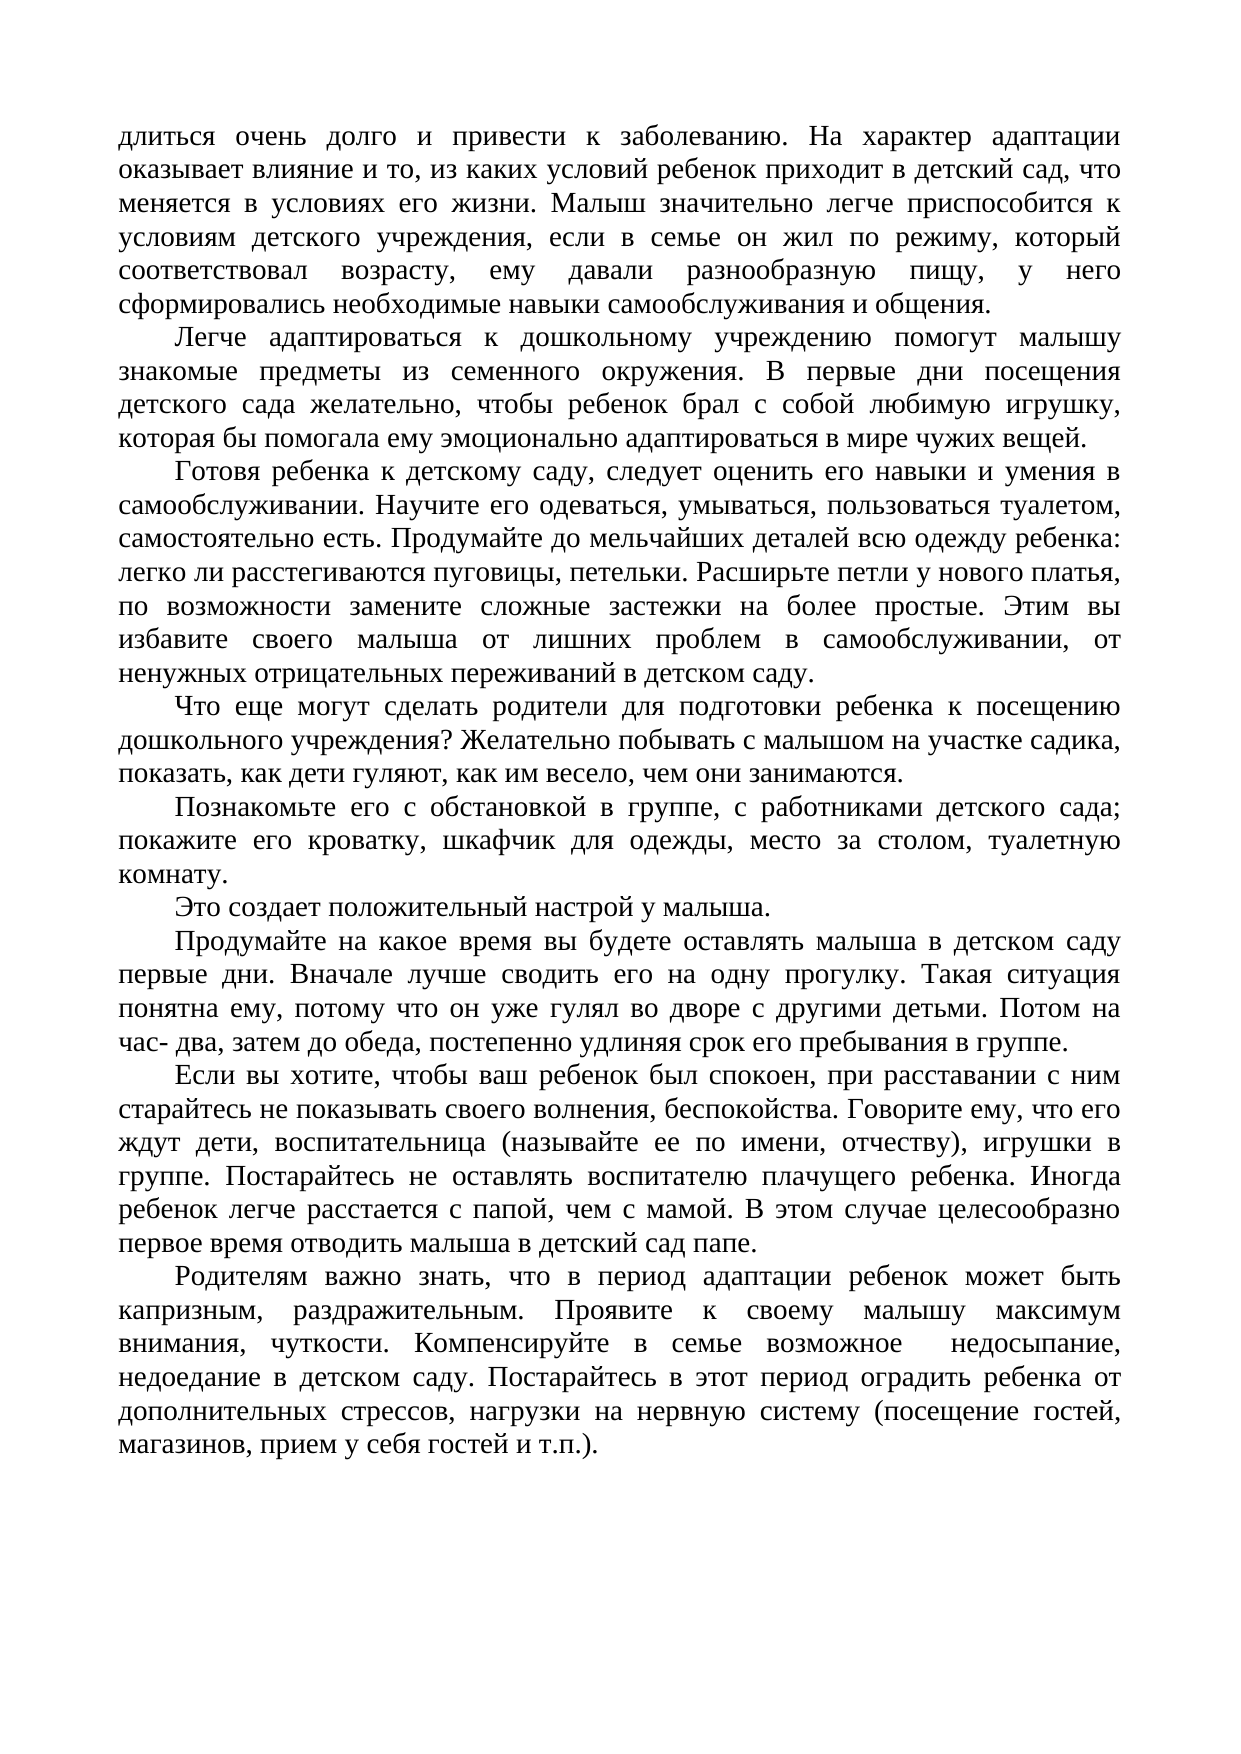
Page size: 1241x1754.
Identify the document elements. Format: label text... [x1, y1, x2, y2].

text Познакомьте его с обстановкой в группе, с работниками детского сада; покажите его кроватку, шкафчик для одежды, место за столом, туалетную комнату. [118, 789, 1122, 889]
text Легче адаптироваться к дошкольному учреждению помогут малышу знакомые предметы из семенного окружения. В первые дни посещения детского сада желательно, чтобы ребенок брал с собой любимую игрушку, которая бы помогала ему эмоционально адаптироваться в мире чужих вещей. [118, 319, 1122, 453]
text Продумайте на какое время вы будете оставлять малыша в детском саду первые дни. Вначале лучше сводить его на одну прогулку. Такая ситуация понятна ему, потому что он уже гулял во дворе с другими детьми. Потом на час- два, затем до обеда, постепенно удлиняя срок его пребывания в группе. [118, 923, 1122, 1057]
text Готовя ребенка к детскому саду, следует оценить его навыки и умения в самообслуживании. Научите его одеваться, умываться, пользоваться туалетом, самостоятельно есть. Продумайте до мельчайших деталей всю одежду ребенка: легко ли расстегиваются пуговицы, петельки. Расширьте петли у нового платья, по возможности замените сложные застежки на более простые. Этим вы избавите своего малыша от лишних проблем в самообслуживании, от ненужных отрицательных переживаний в детском саду. [118, 453, 1122, 688]
text Это создает положительный настрой у малыша. [118, 889, 1122, 923]
text длиться очень долго и привести к заболеванию. На характер адаптации оказывает влияние и то, из каких условий ребенок приходит в детский сад, что меняется в условиях его жизни. Малыш значительно легче приспособится к условиям детского учреждения, если в семье он жил по режиму, который соответствовал возрасту, ему давали разнообразную пищу, у него сформировались необходимые навыки самообслуживания и общения. [118, 118, 1122, 319]
text Родителям важно знать, что в период адаптации ребенок может быть капризным, раздражительным. Проявите к своему малышу максимум внимания, чуткости. Компенсируйте в семье возможное недосыпание, недоедание в детском саду. Постарайтесь в этот период оградить ребенка от дополнительных стрессов, нагрузки на нервную систему (посещение гостей, магазинов, прием у себя гостей и т.п.). [118, 1258, 1122, 1460]
text Если вы хотите, чтобы ваш ребенок был спокоен, при расставании с ним старайтесь не показывать своего волнения, беспокойства. Говорите ему, что его ждут дети, воспитательница (называйте ее по имени, отчеству), игрушки в группе. Постарайтесь не оставлять воспитателю плачущего ребенка. Иногда ребенок легче расстается с папой, чем с мамой. В этом случае целесообразно первое время отводить малыша в детский сад папе. [118, 1057, 1122, 1258]
text Что еще могут сделать родители для подготовки ребенка к посещению дошкольного учреждения? Желательно побывать с малышом на участке садика, показать, как дети гуляют, как им весело, чем они занимаются. [118, 688, 1122, 789]
